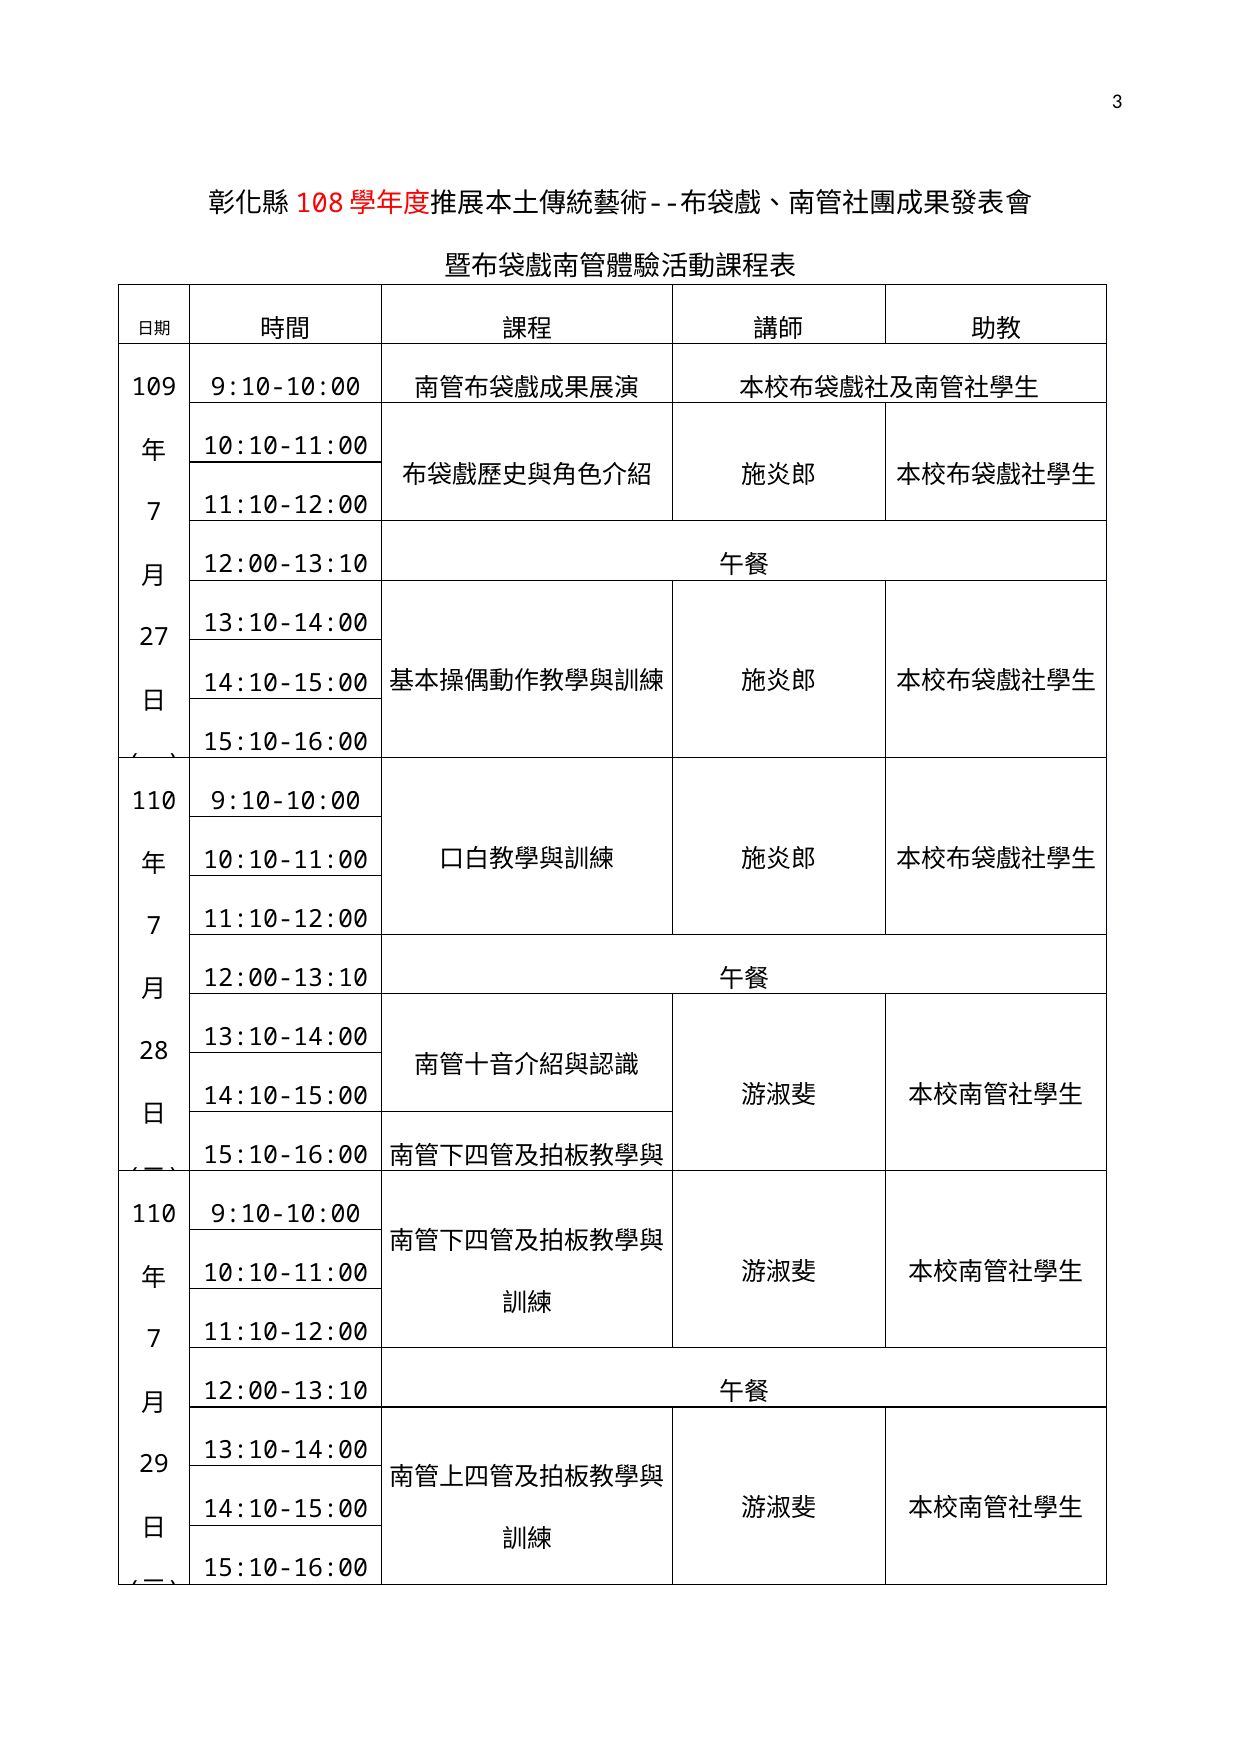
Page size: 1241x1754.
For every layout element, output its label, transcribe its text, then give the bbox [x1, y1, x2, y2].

table_cell 本校布袋戲社學生 [886, 758, 1106, 934]
table_cell 9:10-10:00 [190, 758, 381, 816]
table_cell 15:10-16:00 [190, 1112, 381, 1170]
table_cell 11:10-12:00 [190, 463, 381, 520]
table_cell 109年 7 月 27 日 (一) [119, 344, 189, 757]
table_cell 本校南管社學生 [886, 994, 1106, 1170]
table_cell 施炎郎 [673, 758, 885, 934]
table_cell 南管下四管及拍板教學與訓練 [382, 1112, 672, 1170]
table_cell 午餐 [382, 1348, 1106, 1406]
table_cell 110年 7 月 29 日 (三) [119, 1171, 189, 1583]
table_cell 午餐 [382, 521, 1106, 579]
table_header 講師 [673, 285, 885, 343]
table_cell 10:10-11:00 [190, 817, 381, 875]
table_cell 14:10-15:00 [190, 1466, 381, 1524]
table_cell 南管十音介紹與認識 [382, 994, 672, 1111]
table_cell 13:10-14:00 [190, 1408, 381, 1465]
table_cell 本校南管社學生 [886, 1171, 1106, 1347]
table_cell 10:10-11:00 [190, 1230, 381, 1288]
table_cell 南管上四管及拍板教學與訓練 [382, 1408, 672, 1583]
table_cell 12:00-13:10 [190, 935, 381, 993]
table_cell 9:10-10:00 [190, 344, 381, 402]
table_cell 南管布袋戲成果展演 [382, 344, 672, 402]
table_cell 12:00-13:10 [190, 521, 381, 579]
table_cell 口白教學與訓練 [382, 758, 672, 934]
table_cell 13:10-14:00 [190, 994, 381, 1052]
table_cell 14:10-15:00 [190, 1053, 381, 1111]
table_cell 南管下四管及拍板教學與訓練 [382, 1171, 672, 1347]
table_cell 本校布袋戲社學生 [886, 581, 1106, 757]
table_cell 游淑斐 [673, 1408, 885, 1583]
table_cell 13:10-14:00 [190, 581, 381, 638]
text 彰化縣108學年度推展本土傳統藝術--布袋戲、南管社團成果發表會 暨布袋戲南管體驗活動課程表 [118, 159, 1122, 284]
table_cell 14:10-15:00 [190, 640, 381, 698]
table_cell 15:10-16:00 [190, 699, 381, 757]
table_cell 本校南管社學生 [886, 1408, 1106, 1583]
table_cell 本校布袋戲社學生 [886, 403, 1106, 520]
table_header 課程 [382, 285, 672, 343]
table_cell 布袋戲歷史與角色介紹 [382, 403, 672, 520]
table_cell 基本操偶動作教學與訓練 [382, 581, 672, 757]
table_cell 11:10-12:00 [190, 876, 381, 934]
table_cell 施炎郎 [673, 403, 885, 520]
table_cell 10:10-11:00 [190, 403, 381, 461]
table_cell 11:10-12:00 [190, 1289, 381, 1347]
table_cell 午餐 [382, 935, 1106, 993]
table_cell 12:00-13:10 [190, 1348, 381, 1406]
table_header 時間 [190, 285, 381, 343]
table_cell 游淑斐 [673, 994, 885, 1170]
table_header 助教 [886, 285, 1106, 343]
table_cell 本校布袋戲社及南管社學生 [673, 344, 1106, 402]
table_header 日期 [119, 285, 189, 343]
table_cell 15:10-16:00 [190, 1526, 381, 1583]
table_cell 9:10-10:00 [190, 1171, 381, 1229]
table_cell 110年 7 月 28 日 (二) [119, 758, 189, 1170]
table_cell 施炎郎 [673, 581, 885, 757]
table_cell 游淑斐 [673, 1171, 885, 1347]
